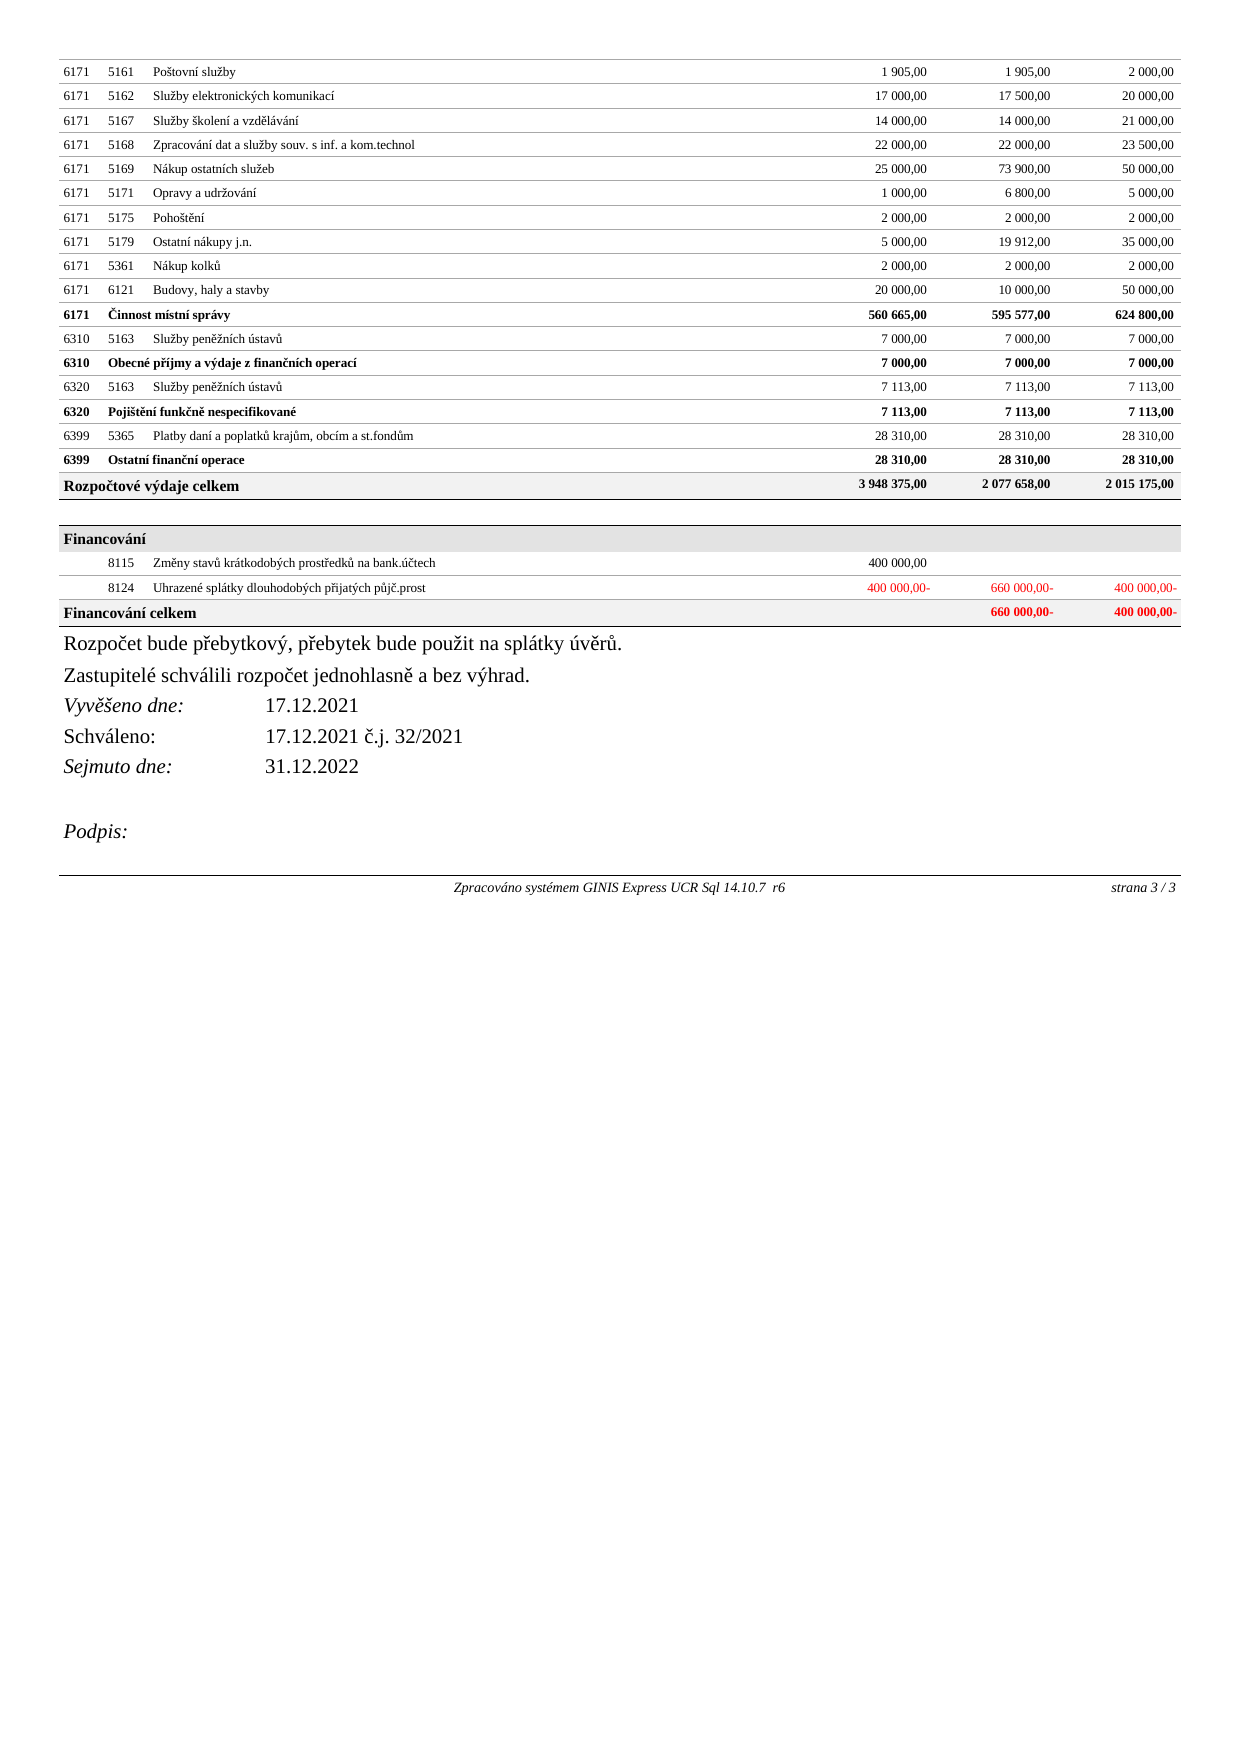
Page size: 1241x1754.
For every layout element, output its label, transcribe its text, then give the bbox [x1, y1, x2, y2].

table_cell 2 000,00 [1058, 60, 1181, 83]
table_cell Opravy a udržování [149, 181, 811, 205]
table_cell 7 000,00 [811, 351, 934, 374]
table_cell 6171 [59, 254, 104, 277]
table_cell Nákup kolků [149, 254, 811, 277]
table_cell 400 000,00 [811, 552, 934, 575]
table_cell 5171 [104, 181, 149, 205]
table_cell 3 948 375,00 [811, 473, 934, 499]
table_cell 28 310,00 [811, 424, 934, 447]
table_cell 2 000,00 [934, 206, 1058, 229]
table_cell 21 000,00 [1058, 109, 1181, 132]
table_cell 5365 [104, 424, 149, 447]
table_cell [59, 500, 1181, 525]
table_cell 2 000,00 [811, 254, 934, 277]
table_cell 22 000,00 [811, 133, 934, 156]
table_cell 31.12.2022 [261, 752, 1181, 782]
table_cell 560 665,00 [811, 303, 934, 326]
table_cell 7 113,00 [1058, 376, 1181, 399]
table_cell 7 113,00 [934, 376, 1058, 399]
table_cell 28 310,00 [811, 449, 934, 472]
table_cell 6171 [59, 84, 104, 108]
table_cell Podpis: [59, 815, 261, 845]
table_cell 28 310,00 [934, 424, 1058, 447]
table_cell 7 113,00 [811, 376, 934, 399]
table_cell Rozpočtové výdaje celkem [59, 473, 811, 499]
table_cell Schváleno: 17.12.2021 č.j. 32/2021 [59, 720, 1181, 752]
table_cell 1 905,00 [934, 60, 1058, 83]
table_cell 660 000,00- [934, 600, 1058, 626]
table_cell 5169 [104, 157, 149, 180]
table_cell [934, 552, 1058, 575]
table_cell Zpracování dat a služby souv. s inf. a kom.technol [149, 133, 811, 156]
table_cell Rozpočet bude přebytkový, přebytek bude použit na splátky úvěrů. [59, 627, 1181, 659]
table_cell Budovy, haly a stavby [149, 279, 811, 302]
table_cell 28 310,00 [1058, 424, 1181, 447]
table_cell 20 000,00 [811, 279, 934, 302]
table_cell 400 000,00- [1058, 600, 1181, 626]
table_cell Zastupitelé schválili rozpočet jednohlasně a bez výhrad. [59, 659, 1181, 691]
table_cell 6171 [59, 279, 104, 302]
table_cell 14 000,00 [934, 109, 1058, 132]
table_cell Platby daní a poplatků krajům, obcím a st.fondům [149, 424, 811, 447]
table_cell 6399 [59, 424, 104, 447]
table_cell Zpracováno systémem GINIS Express UCR Sql 14.10.7 r6 [261, 876, 979, 899]
table_cell 17.12.2021 [261, 691, 1181, 719]
table_cell Činnost místní správy [104, 303, 811, 326]
table_cell Služby peněžních ústavů [149, 327, 811, 350]
table_cell 25 000,00 [811, 157, 934, 180]
table_cell Nákup ostatních služeb [149, 157, 811, 180]
table_cell 7 113,00 [811, 400, 934, 423]
table_cell Obecné příjmy a výdaje z finančních operací [104, 351, 811, 374]
table_cell 2 015 175,00 [1058, 473, 1181, 499]
table_cell 17 000,00 [811, 84, 934, 108]
table_cell 35 000,00 [1058, 230, 1181, 253]
table_cell 7 000,00 [1058, 327, 1181, 350]
table_cell 2 000,00 [1058, 206, 1181, 229]
table_cell Služby elektronických komunikací [149, 84, 811, 108]
table_cell 5167 [104, 109, 149, 132]
table_cell 6320 [59, 376, 104, 399]
table_cell [811, 600, 934, 626]
table_cell 5175 [104, 206, 149, 229]
table_cell 1 905,00 [811, 60, 934, 83]
table_cell 6171 [59, 133, 104, 156]
table_cell 50 000,00 [1058, 157, 1181, 180]
table_cell [261, 815, 1181, 845]
table_cell [59, 576, 104, 599]
table_cell Sejmuto dne: [59, 752, 261, 782]
table_cell [59, 782, 1181, 815]
table_cell 14 000,00 [811, 109, 934, 132]
table_cell [59, 876, 261, 899]
table_cell 5179 [104, 230, 149, 253]
table_cell 2 000,00 [811, 206, 934, 229]
table_cell 660 000,00- [934, 576, 1058, 599]
table_cell Ostatní nákupy j.n. [149, 230, 811, 253]
table_cell 6310 [59, 351, 104, 374]
table_cell 5163 [104, 376, 149, 399]
table_cell 7 000,00 [1058, 351, 1181, 374]
table_cell 2 000,00 [934, 254, 1058, 277]
table_cell Financování [59, 526, 1181, 552]
table_cell 6171 [59, 206, 104, 229]
table_cell Změny stavů krátkodobých prostředků na bank.účtech [149, 552, 811, 575]
table_cell Financování celkem [59, 600, 811, 626]
table_cell 400 000,00- [1058, 576, 1181, 599]
table_cell 5361 [104, 254, 149, 277]
table_cell 5 000,00 [811, 230, 934, 253]
table_cell 624 800,00 [1058, 303, 1181, 326]
table_cell 6171 [59, 181, 104, 205]
table_cell 6171 [59, 303, 104, 326]
table_cell Pojištění funkčně nespecifikované [104, 400, 811, 423]
table_cell 5 000,00 [1058, 181, 1181, 205]
table_cell Služby školení a vzdělávání [149, 109, 811, 132]
table_cell Ostatní finanční operace [104, 449, 811, 472]
table_cell 2 077 658,00 [934, 473, 1058, 499]
table_cell 6399 [59, 449, 104, 472]
table_cell strana 3 / 3 [979, 876, 1181, 899]
table_cell 8115 [104, 552, 149, 575]
table_cell Služby peněžních ústavů [149, 376, 811, 399]
table_cell [59, 845, 1181, 875]
table_cell 6320 [59, 400, 104, 423]
table_cell 595 577,00 [934, 303, 1058, 326]
table_cell 2 000,00 [1058, 254, 1181, 277]
table_cell 20 000,00 [1058, 84, 1181, 108]
table_cell 6121 [104, 279, 149, 302]
table_cell 7 113,00 [934, 400, 1058, 423]
table_cell 5163 [104, 327, 149, 350]
table_cell 7 113,00 [1058, 400, 1181, 423]
table_cell 7 000,00 [934, 351, 1058, 374]
table_cell Poštovní služby [149, 60, 811, 83]
table_cell 5162 [104, 84, 149, 108]
table_cell Vyvěšeno dne: [59, 691, 261, 719]
table_cell 22 000,00 [934, 133, 1058, 156]
table_cell 6171 [59, 230, 104, 253]
table_cell [1058, 552, 1181, 575]
table_cell 1 000,00 [811, 181, 934, 205]
table_cell 6171 [59, 60, 104, 83]
table_cell 6171 [59, 157, 104, 180]
table_cell 400 000,00- [811, 576, 934, 599]
table_cell 6171 [59, 109, 104, 132]
table_cell 6 800,00 [934, 181, 1058, 205]
table_cell 8124 [104, 576, 149, 599]
table_cell 10 000,00 [934, 279, 1058, 302]
table_cell Uhrazené splátky dlouhodobých přijatých půjč.prost [149, 576, 811, 599]
table_cell 28 310,00 [1058, 449, 1181, 472]
table_cell 73 900,00 [934, 157, 1058, 180]
table_cell 5161 [104, 60, 149, 83]
table_cell 50 000,00 [1058, 279, 1181, 302]
table_cell Pohoštění [149, 206, 811, 229]
table_cell 23 500,00 [1058, 133, 1181, 156]
table_cell 7 000,00 [934, 327, 1058, 350]
table_cell 28 310,00 [934, 449, 1058, 472]
table_cell 19 912,00 [934, 230, 1058, 253]
table_cell 17 500,00 [934, 84, 1058, 108]
table_cell 6310 [59, 327, 104, 350]
table_cell [59, 552, 104, 575]
table_cell 7 000,00 [811, 327, 934, 350]
table_cell 5168 [104, 133, 149, 156]
